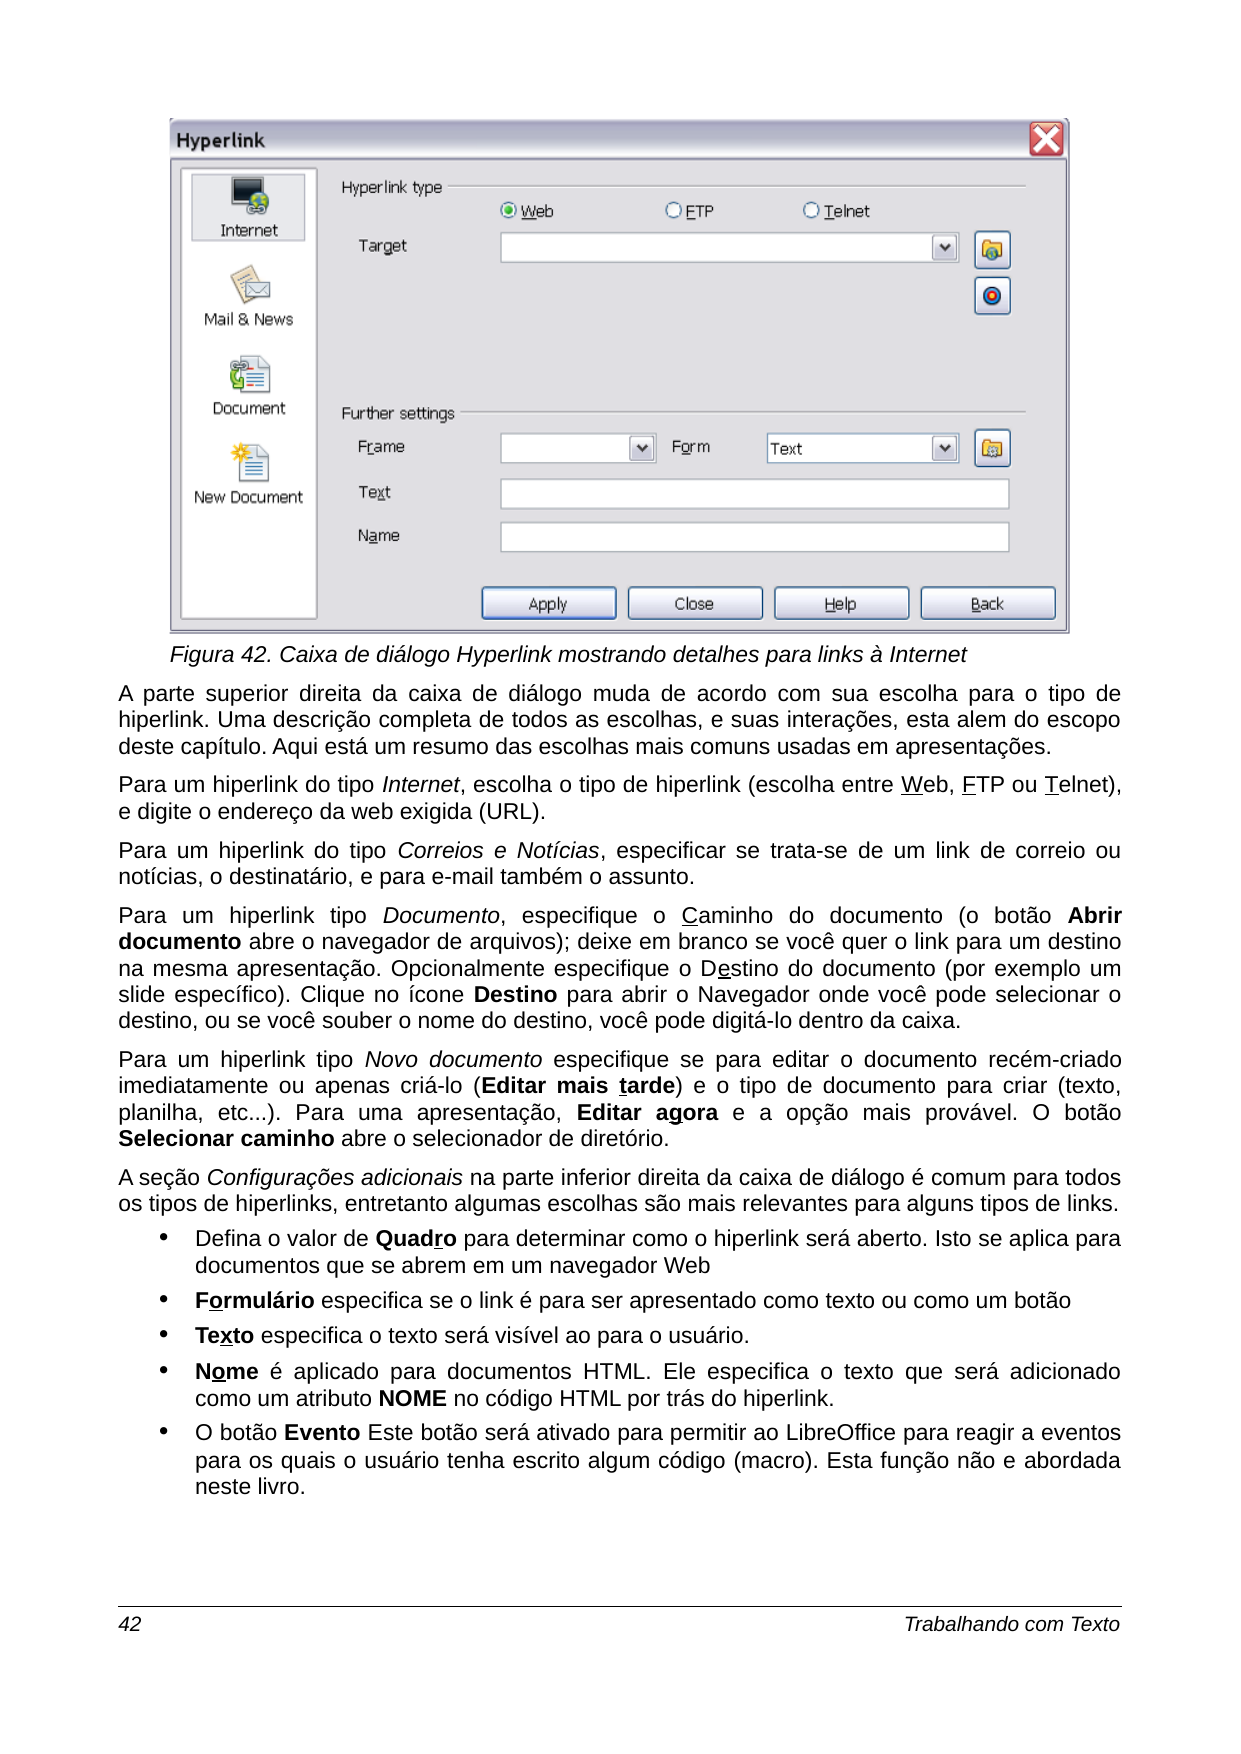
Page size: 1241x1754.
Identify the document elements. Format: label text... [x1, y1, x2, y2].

list O botão Evento Este botão será ativado para permitir ao LibreOffice para reagir a eventos para os quais o usuário tenha escrito algum código (macro). Esta função não e abordada neste livro. [156, 1418, 1122, 1499]
text Para um hiperlink tipo Novo documento especifique se para editar o documento recém-criado imediatamente ou apenas criá-lo (Editar mais tarde) e o tipo de documento para criar (texto, planilha, etc...). Para uma apresentação, Editar agora e a opção mais provável. O botão Selecionar caminho abre o selecionador de diretório. [118, 1046, 1122, 1152]
text Para um hiperlink tipo Documento, especifique o Caminho do documento (o botão Abrir documento abre o navegador de arquivos); deixe em branco se você quer o link para um destino na mesma apresentação. Opcionalmente especifique o Destino do documento (por exemplo um slide específico). Clique no ícone Destino para abrir o Navegador onde você pode selecionar o destino, ou se você souber o nome do destino, você pode digitá-lo dentro da caixa. [118, 902, 1122, 1034]
text Para um hiperlink do tipo Correios e Notícias, especificar se trata-se de um link de correio ou notícias, o destinatário, e para e-mail também o assunto. [118, 837, 1122, 889]
text Para um hiperlink do tipo Internet, escolha o tipo de hiperlink (escolha entre Web, FTP ou Telnet), e digite o endereço da web exigida (URL). [118, 771, 1122, 824]
list Texto especifica o texto será visível ao para o usuário. [156, 1320, 1122, 1349]
text A parte superior direita da caixa de diálogo muda de acordo com sua escolha para o tipo de hiperlink. Uma descrição completa de todos as escolhas, e suas interações, esta alem do escopo deste capítulo. Aqui está um resumo das escolhas mais comuns usadas em apresentações. [118, 680, 1122, 759]
list Defina o valor de Quadro para determinar como o hiperlink será aberto. Isto se aplica para documentos que se abrem em um navegador Web [156, 1223, 1122, 1279]
list Nome é aplicado para documentos HTML. Ele especifica o texto que será adicionado como um atributo NOME no código HTML por trás do hiperlink. [156, 1356, 1122, 1411]
list A seção Configurações adicionais na parte inferior direita da caixa de diálogo é comum para todos os tipos de hiperlinks, entretanto algumas escolhas são mais relevantes para alguns tipos de links. [118, 1164, 1122, 1217]
text Figura 42. Caixa de diálogo Hyperlink mostrando detalhes para links à Internet [169, 641, 1071, 667]
list Formulário especifica se o link é para ser apresentado como texto ou como um botão [156, 1285, 1122, 1314]
picture [169, 118, 1071, 635]
